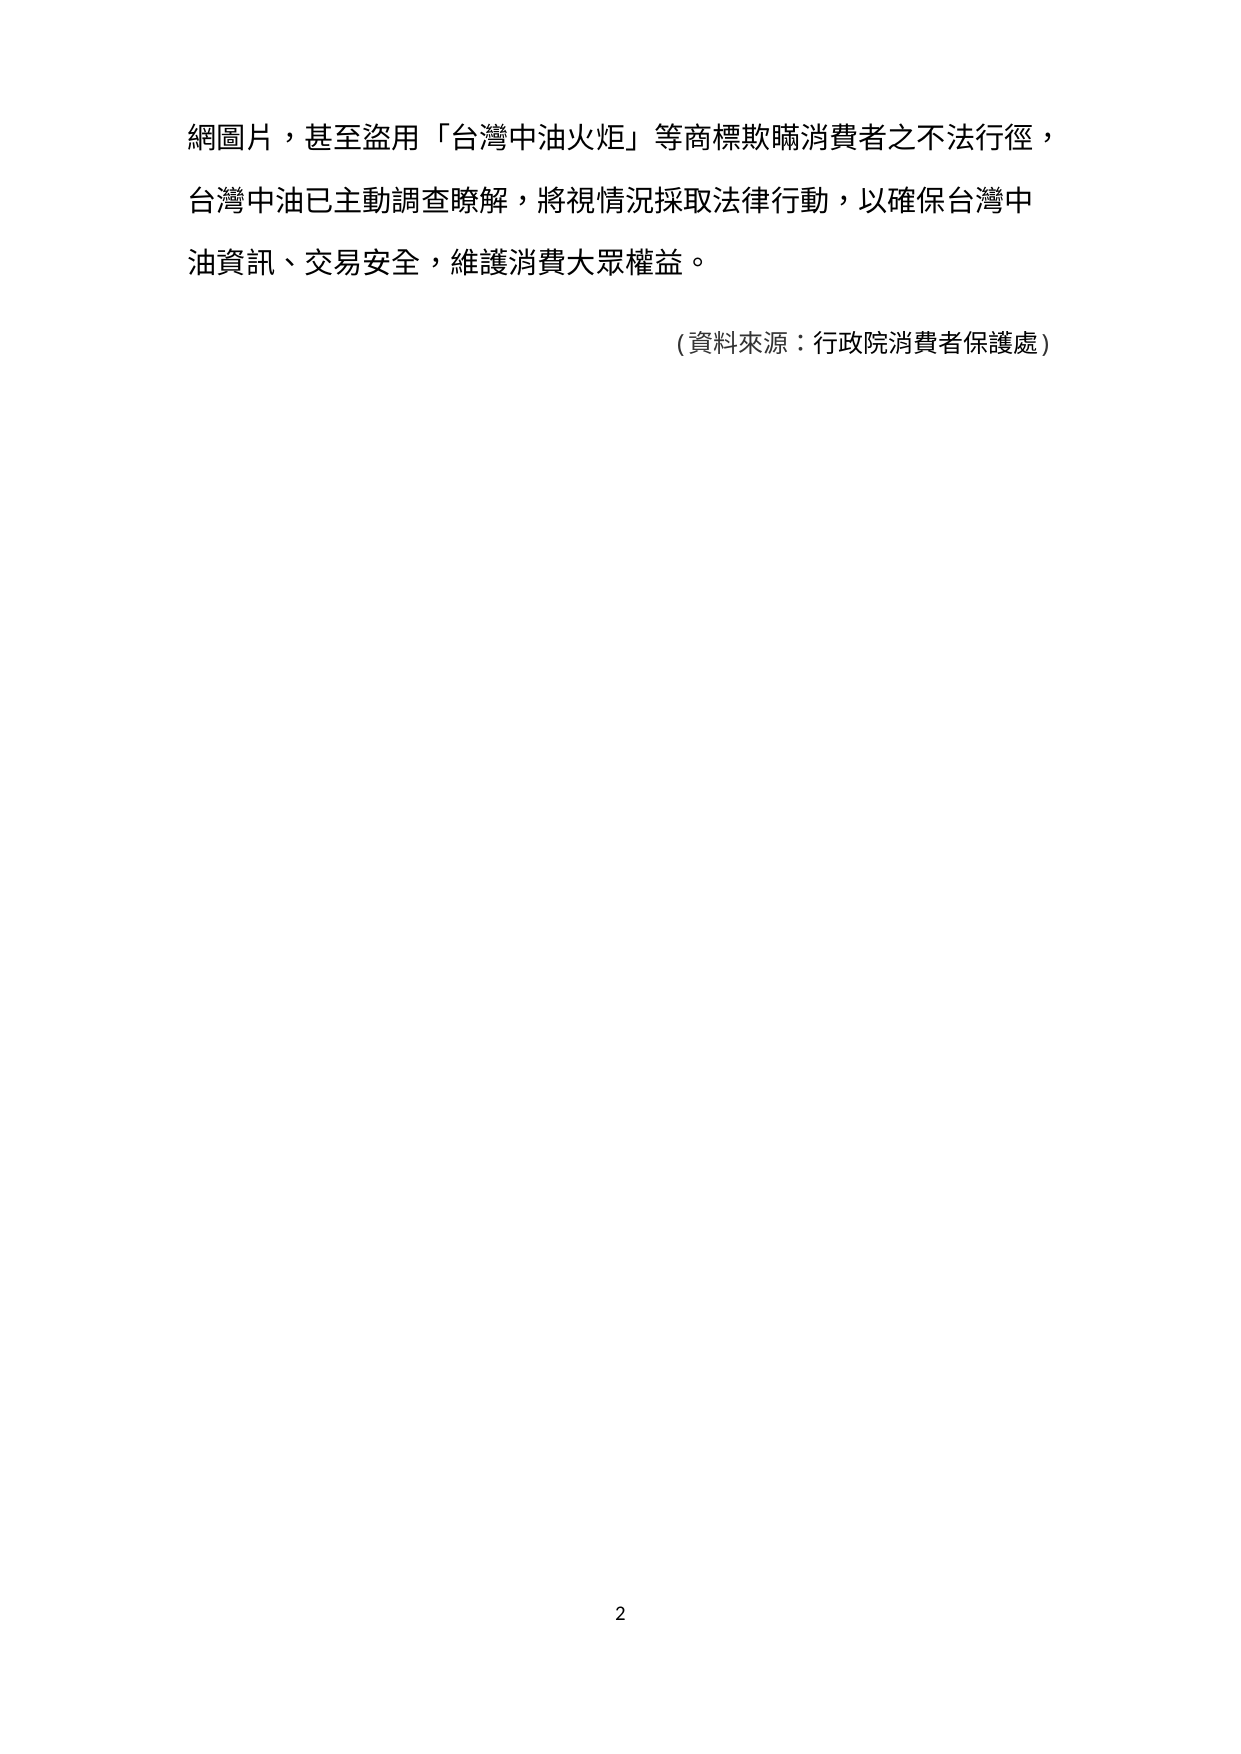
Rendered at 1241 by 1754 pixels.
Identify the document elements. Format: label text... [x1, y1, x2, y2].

text 此外，對於該行為人假藉台灣中油名義使用企業識別標誌及官網圖片，甚至盜用「台灣中油火炬」等商標欺瞞消費者之不法行徑，台灣中油已主動調查瞭解，將視情況採取法律行動，以確保台灣中油資訊、交易安全，維護消費大眾權益。 [187, 94, 1053, 282]
text (資料來源：行政院消費者保護處) [187, 300, 1053, 363]
